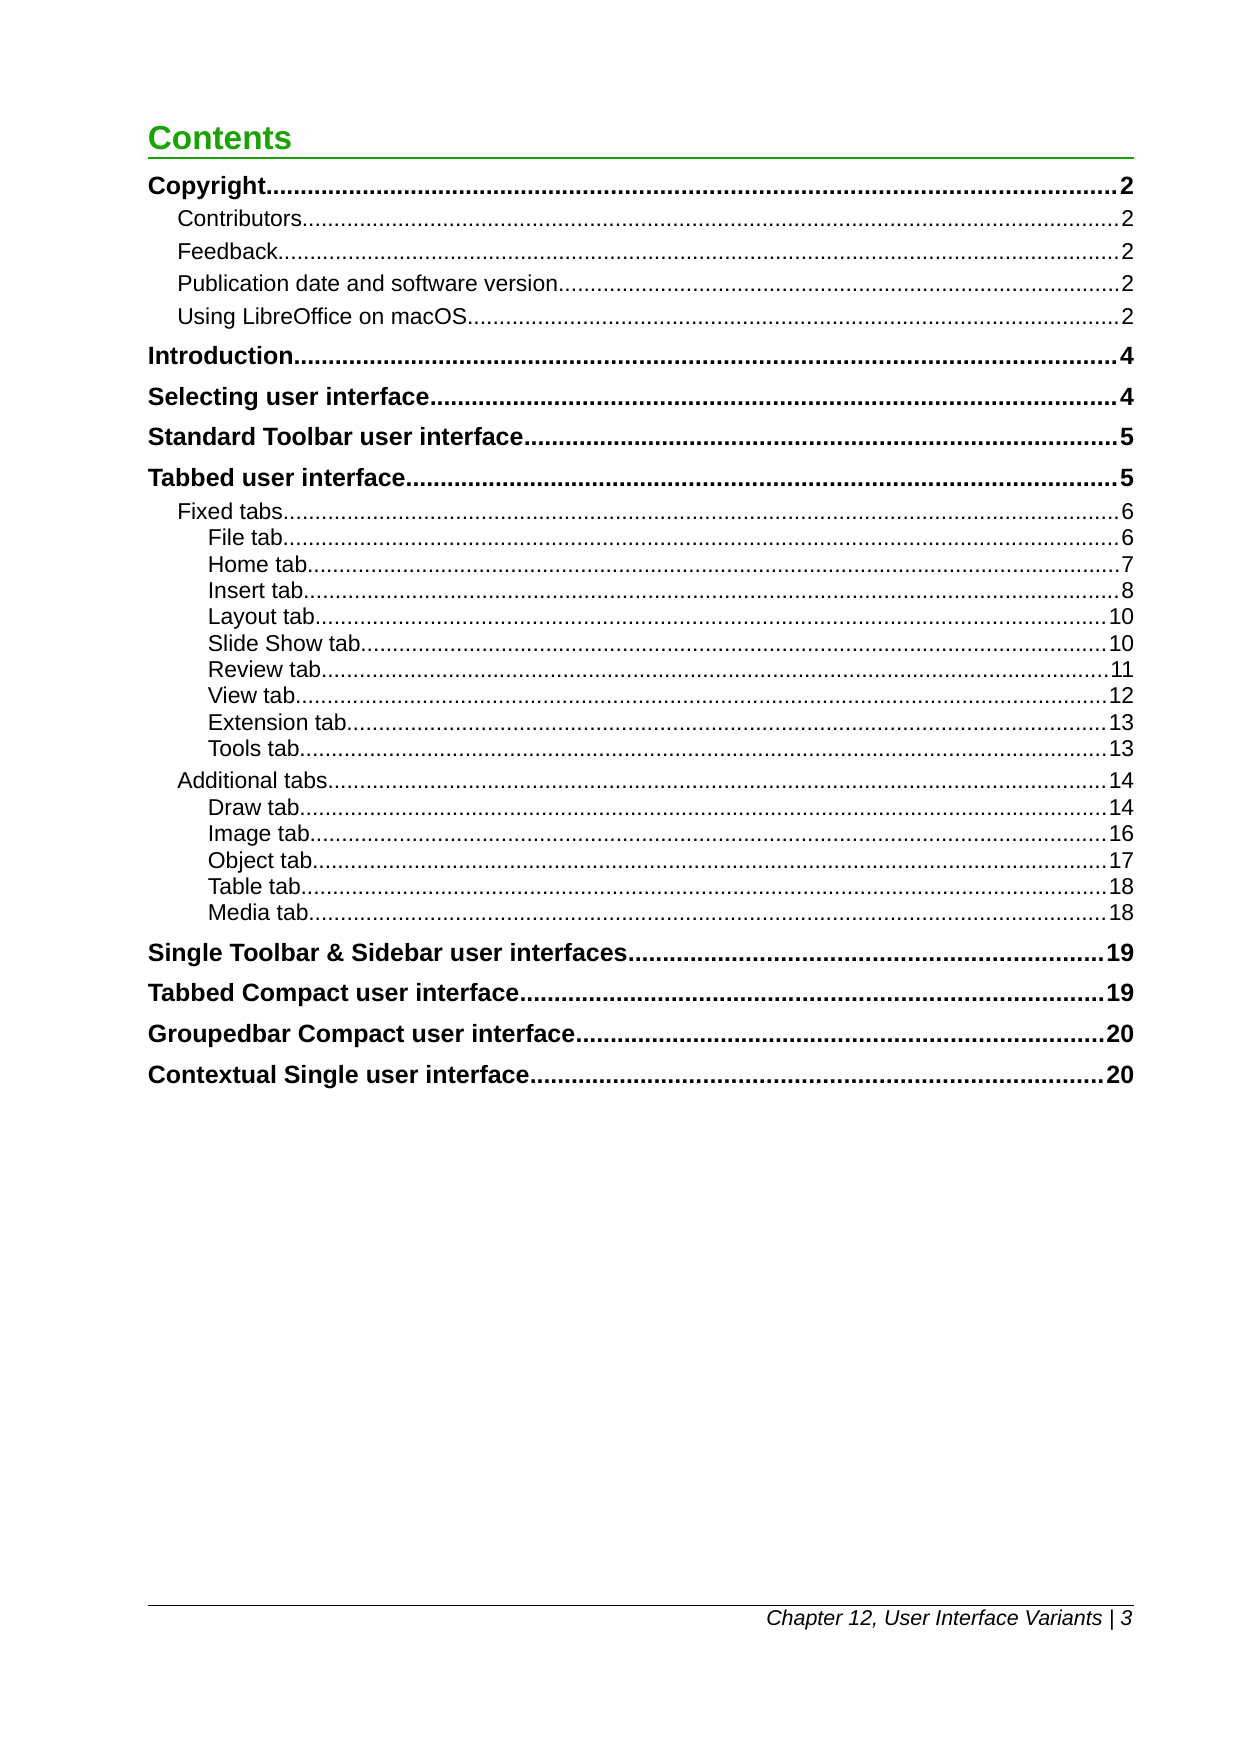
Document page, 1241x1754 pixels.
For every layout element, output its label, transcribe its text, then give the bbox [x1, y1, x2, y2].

text Selecting user interface 4 [148, 382, 1134, 410]
text Draw tab 14 [208, 794, 1134, 820]
text Home tab 7 [208, 551, 1134, 577]
text Image tab 16 [208, 820, 1134, 847]
text Contributors 2 [177, 205, 1134, 232]
text Introduction 4 [148, 341, 1134, 370]
text Review tab 11 [208, 656, 1134, 682]
text Tabbed user interface 5 [148, 463, 1134, 492]
text Slide Show tab 10 [208, 630, 1134, 656]
text File tab 6 [208, 524, 1134, 551]
text Insert tab 8 [208, 577, 1134, 603]
text Tabbed Compact user interface 19 [148, 978, 1134, 1007]
text Single Toolbar & Sidebar user interfaces 19 [148, 938, 1134, 966]
text Layout tab 10 [208, 603, 1134, 630]
subtitle Contents [148, 118, 1134, 157]
text Using LibreOffice on macOS 2 [177, 303, 1134, 329]
text Extension tab 13 [208, 709, 1134, 735]
text Additional tabs 14 [177, 767, 1134, 794]
text Groupedbar Compact user interface 20 [148, 1019, 1134, 1048]
text Tools tab 13 [208, 735, 1134, 761]
text Table tab 18 [208, 873, 1134, 899]
text Media tab 18 [208, 899, 1134, 926]
text Publication date and software version 2 [177, 270, 1134, 297]
text Copyright 2 [148, 171, 1134, 199]
text Feedback 2 [177, 238, 1134, 264]
text Standard Toolbar user interface 5 [148, 422, 1134, 451]
text Fixed tabs 6 [177, 498, 1134, 524]
text Object tab 17 [208, 847, 1134, 873]
text Contextual Single user interface 20 [148, 1060, 1134, 1088]
text View tab 12 [208, 682, 1134, 709]
